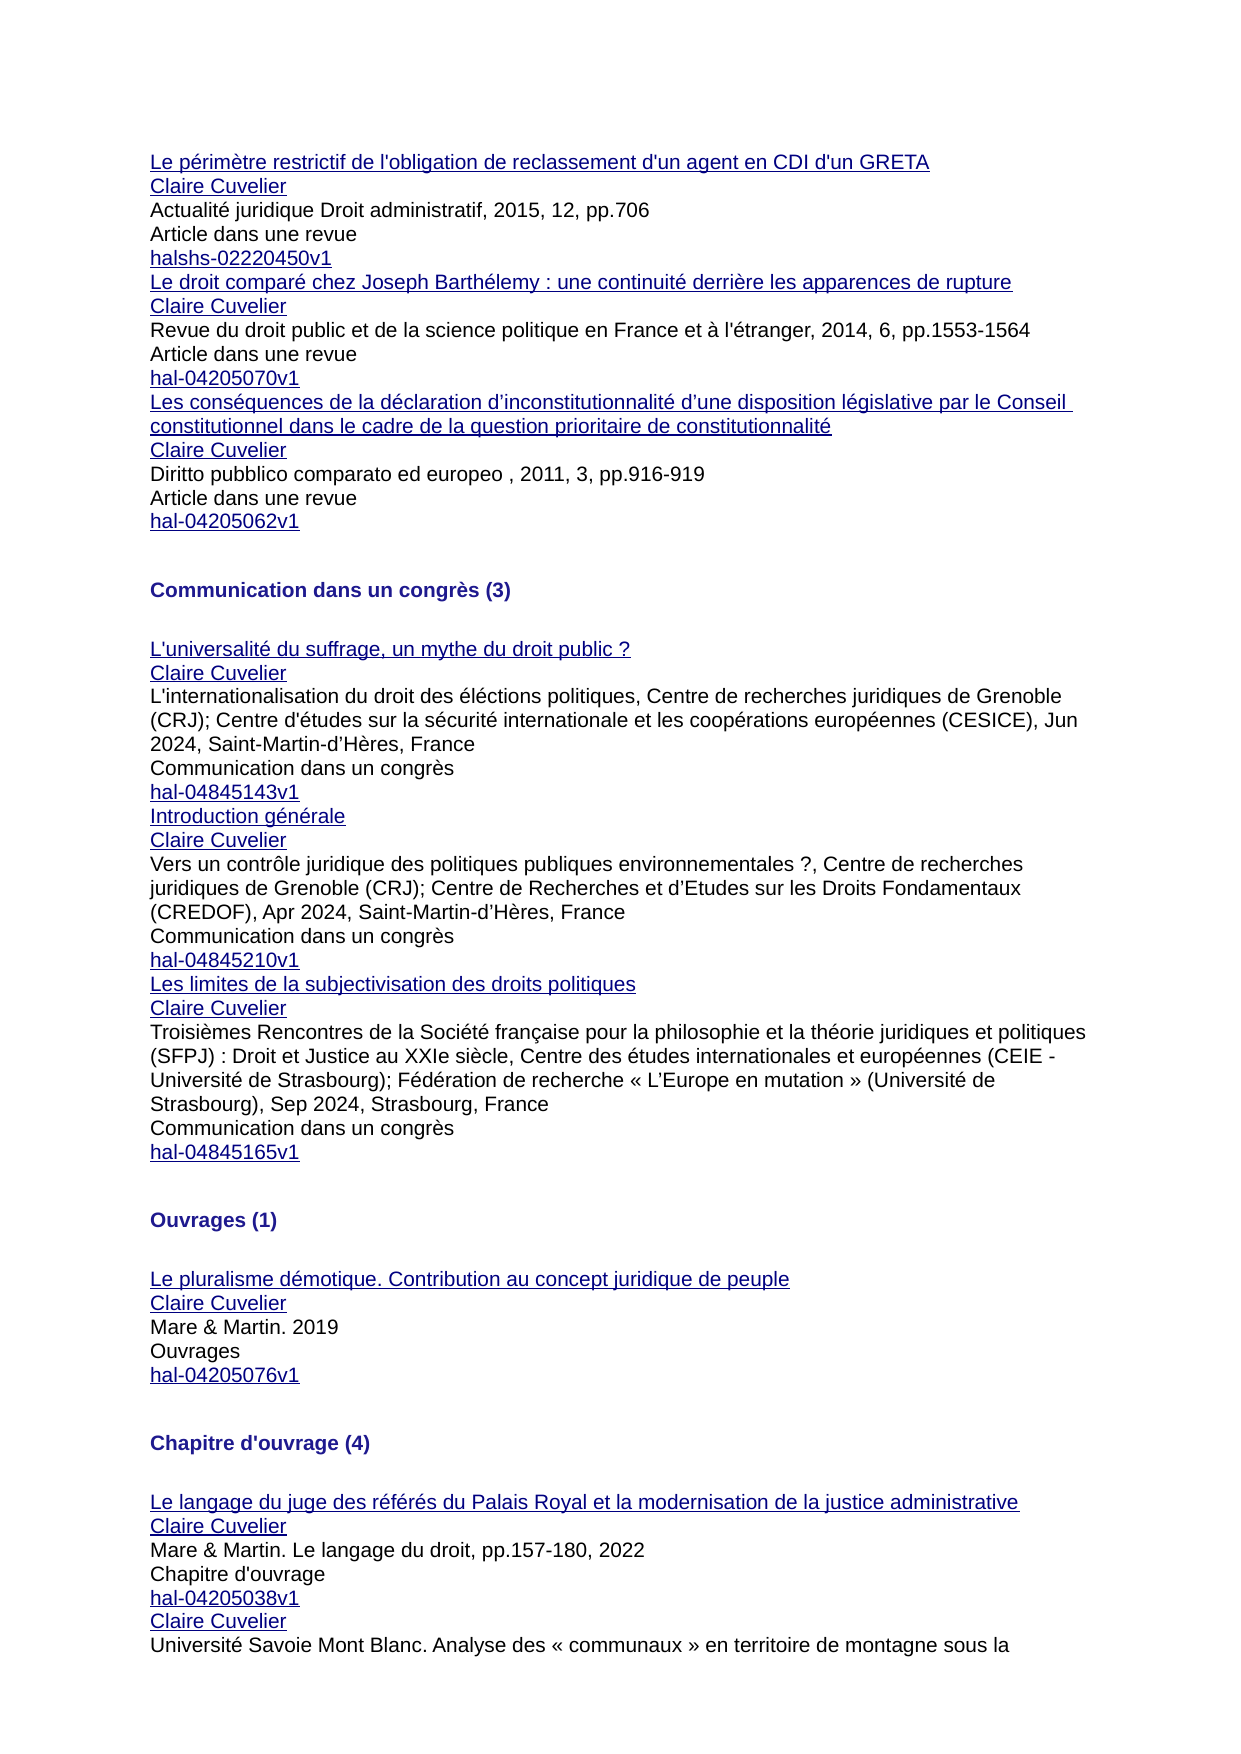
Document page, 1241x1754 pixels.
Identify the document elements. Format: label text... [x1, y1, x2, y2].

subtitle Chapitre d'ouvrage (4) [150, 1431, 1090, 1455]
table_cell Les conséquences de la déclaration d’inconstitutionnalité d’une disposition législative par le Conseil constitutionnel dans le cadre de la question prioritaire de constitutionnalité Claire Cuvelier Diritto pubblico comparato ed europeo , 2011, 3, pp.916-919 Article dans une revue hal-04205062v1 [150, 390, 1090, 533]
table_header Le langage du juge des référés du Palais Royal et la modernisation de la justice administrative Claire Cuvelier Mare & Martin. Le langage du droit, pp.157-180, 2022 Chapitre d'ouvrage hal-04205038v1 [150, 1490, 1090, 1609]
table_cell Le droit comparé chez Joseph Barthélemy : une continuité derrière les apparences de rupture Claire Cuvelier Revue du droit public et de la science politique en France et à l'étranger, 2014, 6, pp.1553-1564 Article dans une revue hal-04205070v1 [150, 270, 1090, 389]
table_cell Introduction générale Claire Cuvelier Vers un contrôle juridique des politiques publiques environnementales ?, Centre de recherches juridiques de Grenoble (CRJ); Centre de Recherches et d’Etudes sur les Droits Fondamentaux (CREDOF), Apr 2024, Saint-Martin-d’Hères, France Communication dans un congrès hal-04845210v1 [150, 804, 1090, 972]
subtitle Ouvrages (1) [150, 1208, 1090, 1232]
table_header Le pluralisme démotique. Contribution au concept juridique de peuple Claire Cuvelier Mare & Martin. 2019 Ouvrages hal-04205076v1 [150, 1267, 1090, 1386]
table_header L'universalité du suffrage, un mythe du droit public ? Claire Cuvelier L'internationalisation du droit des éléctions politiques, Centre de recherches juridiques de Grenoble (CRJ); Centre d'études sur la sécurité internationale et les coopérations européennes (CESICE), Jun 2024, Saint-Martin-d’Hères, France Communication dans un congrès hal-04845143v1 [150, 636, 1090, 804]
table_cell Le périmètre restrictif de l'obligation de reclassement d'un agent en CDI d'un GRETA Claire Cuvelier Actualité juridique Droit administratif, 2015, 12, pp.706 Article dans une revue halshs-02220450v1 [150, 150, 1090, 270]
subtitle Communication dans un congrès (3) [150, 578, 1090, 602]
table_cell Les limites de la subjectivisation des droits politiques Claire Cuvelier Troisièmes Rencontres de la Société française pour la philosophie et la théorie juridiques et politiques (SFPJ) : Droit et Justice au XXIe siècle, Centre des études internationales et européennes (CEIE - Université de Strasbourg); Fédération de recherche « L’Europe en mutation » (Université de Strasbourg), Sep 2024, Strasbourg, France Communication dans un congrès hal-04845165v1 [150, 972, 1090, 1163]
table_cell Pluralisme juridique et Communaux Claire Cuvelier Université Savoie Mont Blanc. Analyse des « communaux » en territoire de montagne sous la direction de J. F. JOYE, pp.319-338, 2021 Chapitre d'ouvrage hal-04205045v1 [150, 1609, 1090, 1657]
